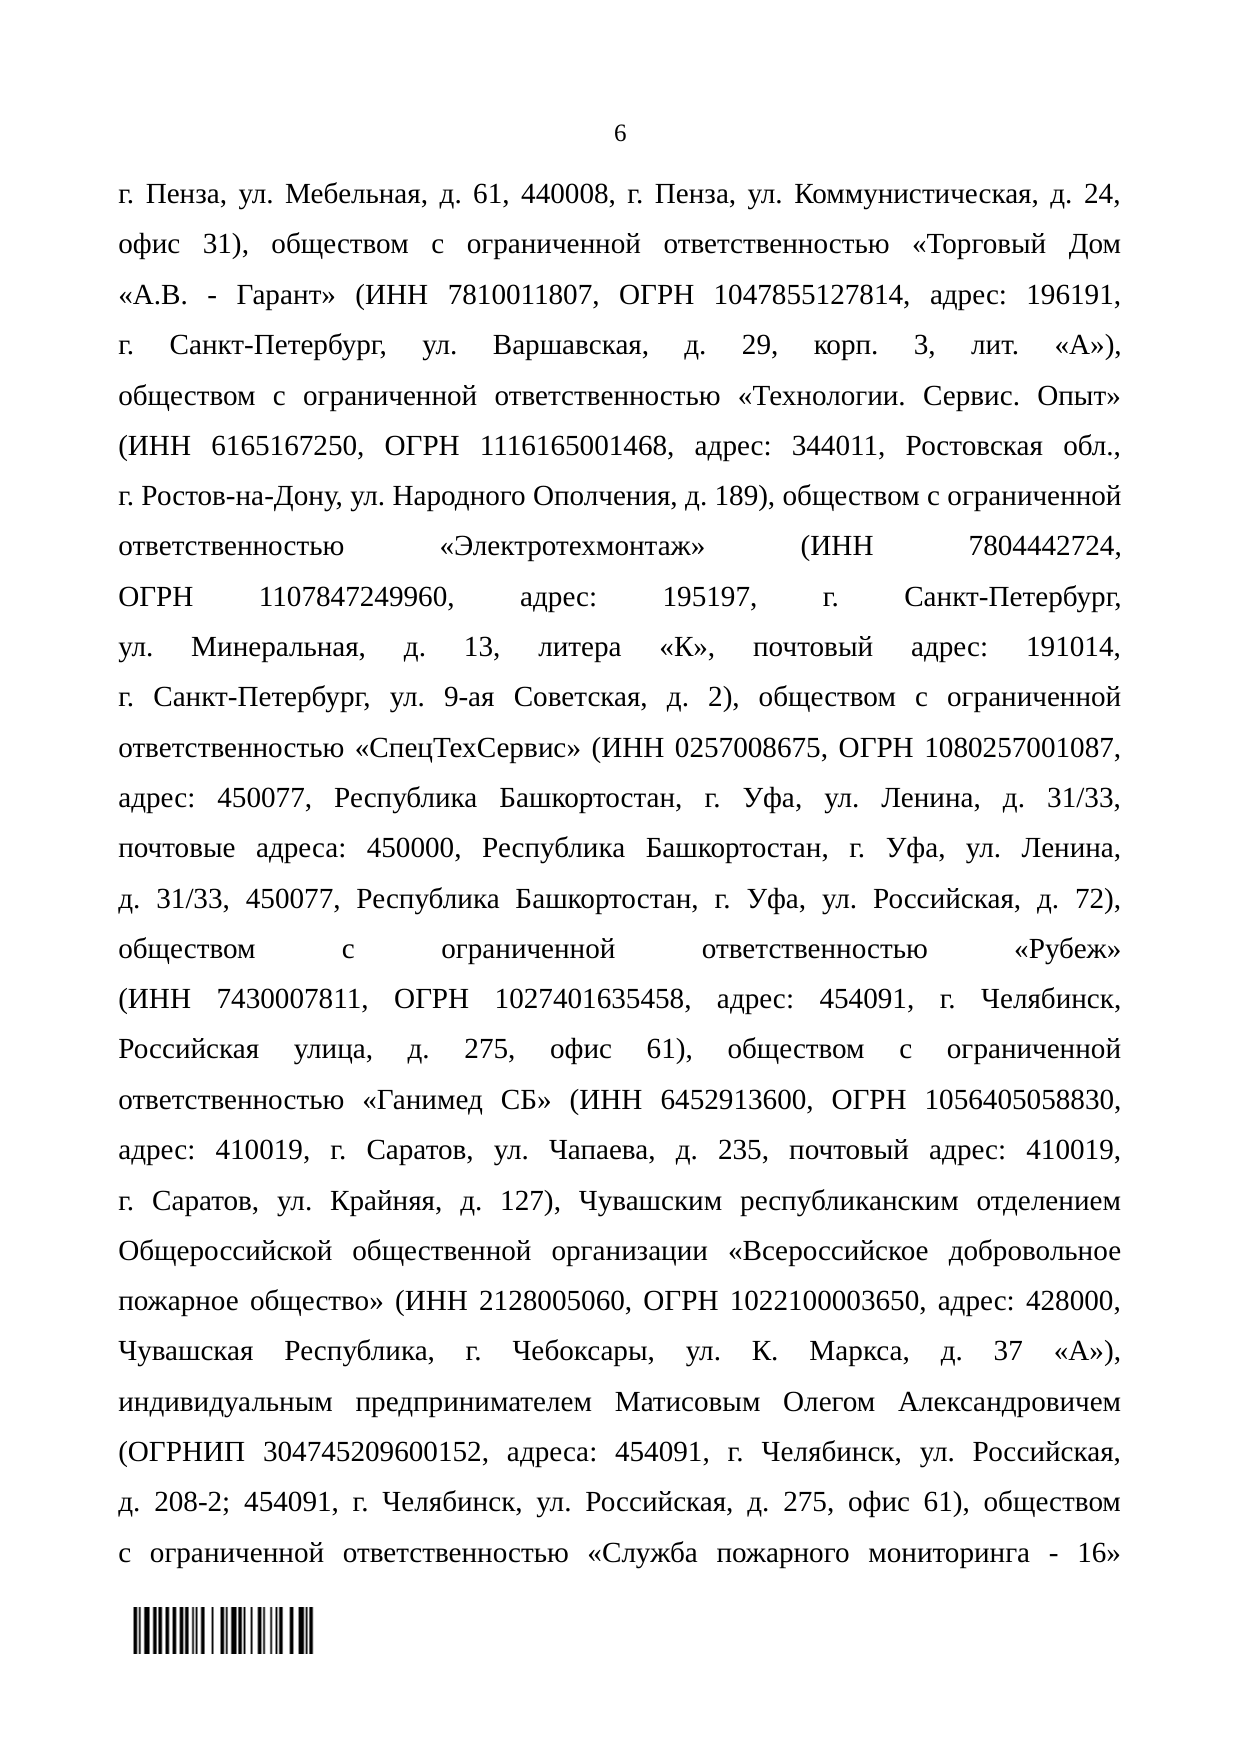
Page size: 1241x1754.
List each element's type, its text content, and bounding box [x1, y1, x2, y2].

text г. Пенза, ул. Мебельная, д. 61, 440008, г. Пенза, ул. Коммунистическая, д. 24, офис 31), обществом с ограниченной ответственностью «Торговый Дом «А.В. - Гарант» (ИНН 7810011807, ОГРН 1047855127814, адрес: 196191, г. Санкт-Петербург, ул. Варшавская, д. 29, корп. 3, лит. «А»), обществом с ограниченной ответственностью «Технологии. Сервис. Опыт» (ИНН 6165167250, ОГРН 1116165001468, адрес: 344011, Ростовская обл., г. Ростов-на-Дону, ул. Народного Ополчения, д. 189), обществом с ограниченной ответственностью «Электротехмонтаж» (ИНН 7804442724, ОГРН 1107847249960, адрес: 195197, г. Санкт-Петербург, ул. Минеральная, д. 13, литера «К», почтовый адрес: 191014, г. Санкт-Петербург, ул. 9-ая Советская, д. 2), обществом с ограниченной ответственностью «СпецТехСервис» (ИНН 0257008675, ОГРН 1080257001087, адрес: 450077, Республика Башкортостан, г. Уфа, ул. Ленина, д. 31/33, почтовые адреса: 450000, Республика Башкортостан, г. Уфа, ул. Ленина, д. 31/33, 450077, Республика Башкортостан, г. Уфа, ул. Российская, д. 72), обществом с ограниченной ответственностью «Рубеж» (ИНН 7430007811, ОГРН 1027401635458, адрес: 454091, г. Челябинск, Российская улица, д. 275, офис 61), обществом с ограниченной ответственностью «Ганимед СБ» (ИНН 6452913600, ОГРН 1056405058830, адрес: 410019, г. Саратов, ул. Чапаева, д. 235, почтовый адрес: 410019, г. Саратов, ул. Крайняя, д. 127), Чувашским республиканским отделением Общероссийской общественной организации «Всероссийское добровольное пожарное общество» (ИНН 2128005060, ОГРН 1022100003650, адрес: 428000, Чувашская Республика, г. Чебоксары, ул. К. Маркса, д. 37 «А»), индивидуальным предпринимателем Матисовым Олегом Александровичем (ОГРНИП 304745209600152, адреса: 454091, г. Челябинск, ул. Российская, д. 208-2; 454091, г. Челябинск, ул. Российская, д. 275, офис 61), обществом с ограниченной ответственностью «Служба пожарного мониторинга - 16» [118, 176, 1122, 1568]
picture [118, 1607, 331, 1654]
